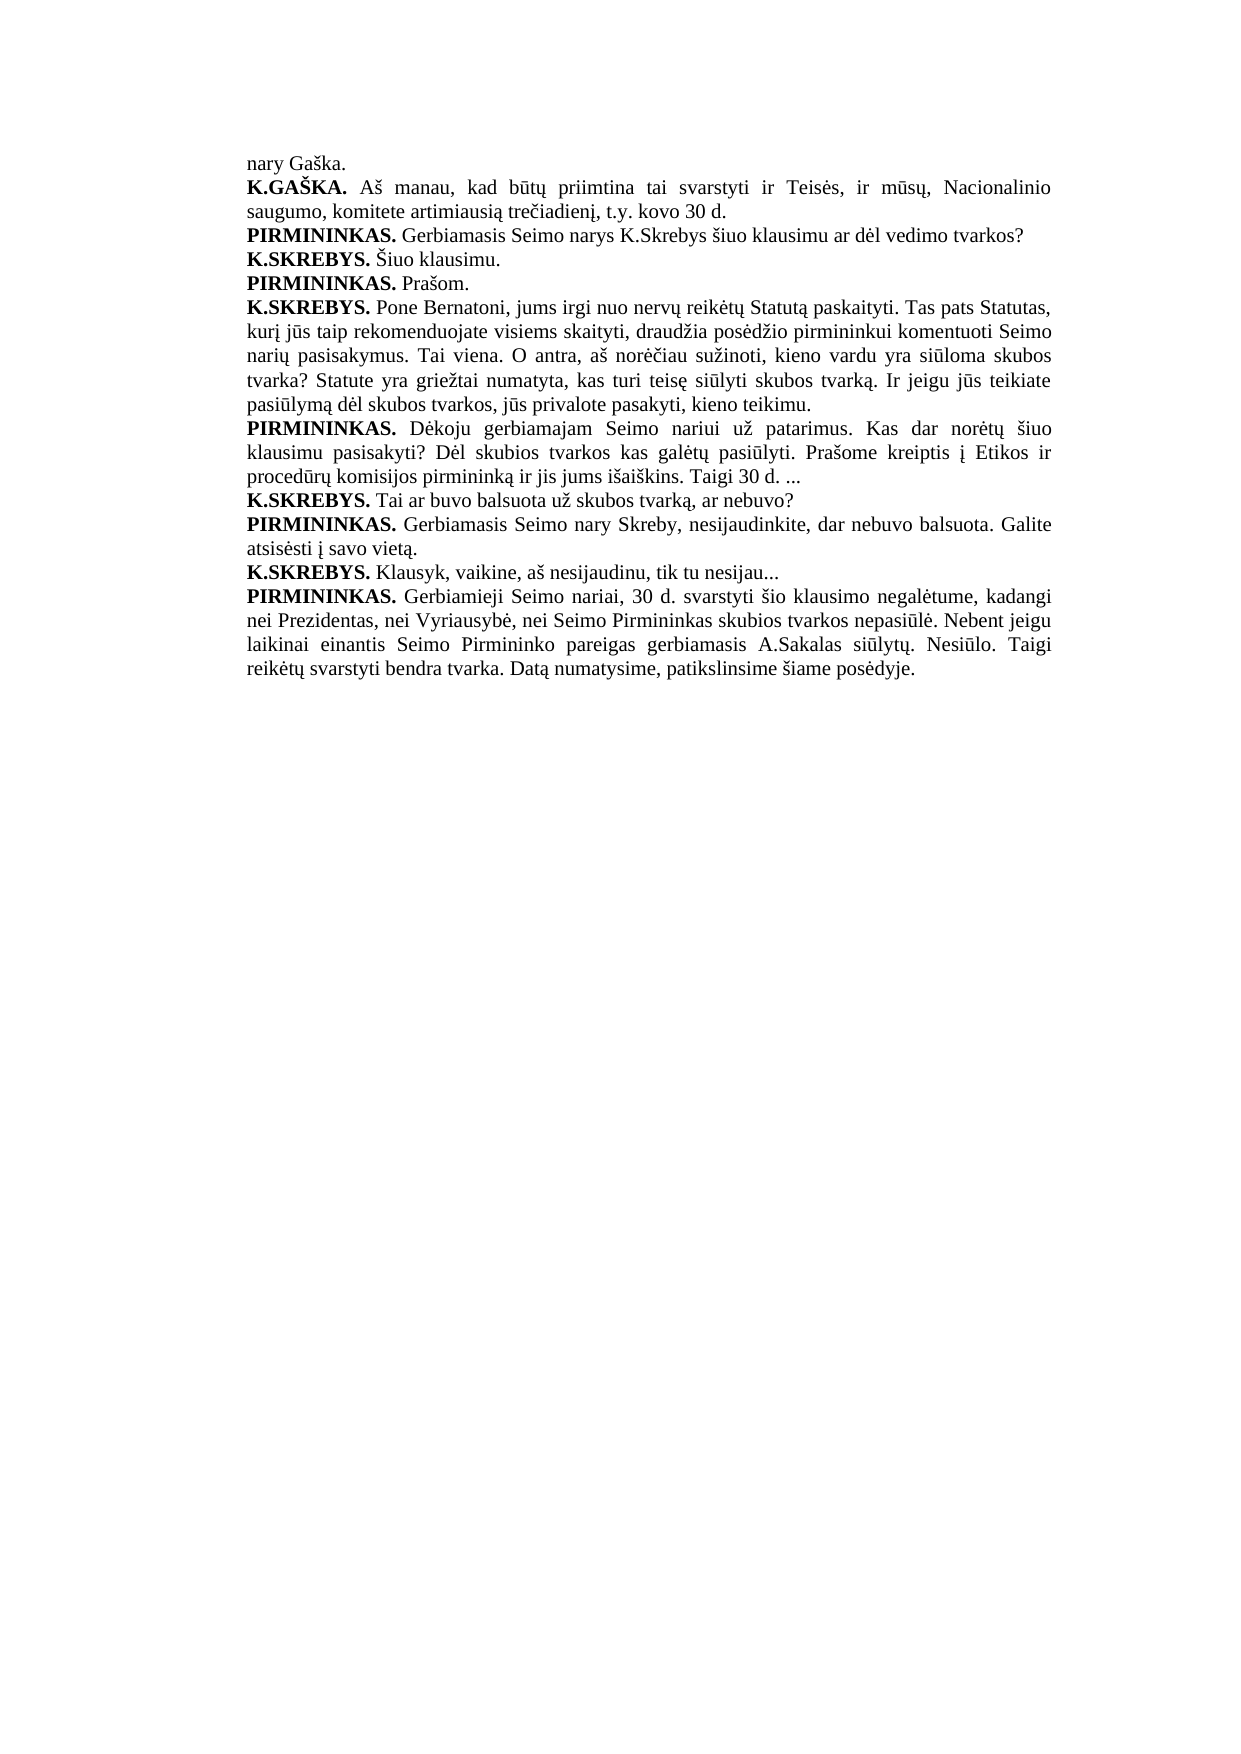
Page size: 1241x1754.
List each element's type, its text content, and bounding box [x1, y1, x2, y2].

text PIRMININKAS. Prašom. [247, 271, 1053, 295]
text PIRMININKAS. Gerbiamasis Seimo nary Skreby, nesijaudinkite, dar nebuvo balsuota. Galite atsisėsti į savo vietą. [247, 512, 1053, 560]
text PIRMININKAS. Gerbiamieji Seimo nariai, 30 d. svarstyti šio klausimo negalėtume, kadangi nei Prezidentas, nei Vyriausybė, nei Seimo Pirmininkas skubios tvarkos nepasiūlė. Nebent jeigu laikinai einantis Seimo Pirmininko pareigas gerbiamasis A.Sakalas siūlytų. Nesiūlo. Taigi reikėtų svarstyti bendra tvarka. Datą numatysime, patikslinsime šiame posėdyje. [247, 584, 1053, 680]
text K.SKREBYS. Šiuo klausimu. [247, 247, 1053, 271]
text K.SKREBYS. Tai ar buvo balsuota už skubos tvarką, ar nebuvo? [247, 488, 1053, 512]
text PIRMININKAS. Gerbiamasis Seimo narys K.Skrebys šiuo klausimu ar dėl vedimo tvarkos? [247, 223, 1053, 247]
text PIRMININKAS. Dėkoju gerbiamajam Seimo nariui už patarimus. Kas dar norėtų šiuo klausimu pasisakyti? Dėl skubios tvarkos kas galėtų pasiūlyti. Prašome kreiptis į Etikos ir procedūrų komisijos pirmininką ir jis jums išaiškins. Taigi 30 d. ... [247, 416, 1053, 488]
text nary Gaška. [247, 150, 1053, 175]
text K.SKREBYS. Pone Bernatoni, jums irgi nuo nervų reikėtų Statutą paskaityti. Tas pats Statutas, kurį jūs taip rekomenduojate visiems skaityti, draudžia posėdžio pirmininkui komentuoti Seimo narių pasisakymus. Tai viena. O antra, aš norėčiau sužinoti, kieno vardu yra siūloma skubos tvarka? Statute yra griežtai numatyta, kas turi teisę siūlyti skubos tvarką. Ir jeigu jūs teikiate pasiūlymą dėl skubos tvarkos, jūs privalote pasakyti, kieno teikimu. [247, 295, 1053, 416]
text K.SKREBYS. Klausyk, vaikine, aš nesijaudinu, tik tu nesijau... [247, 560, 1053, 584]
text K.GAŠKA. Aš manau, kad būtų priimtina tai svarstyti ir Teisės, ir mūsų, Nacionalinio saugumo, komitete artimiausią trečiadienį, t.y. kovo 30 d. [247, 175, 1053, 223]
